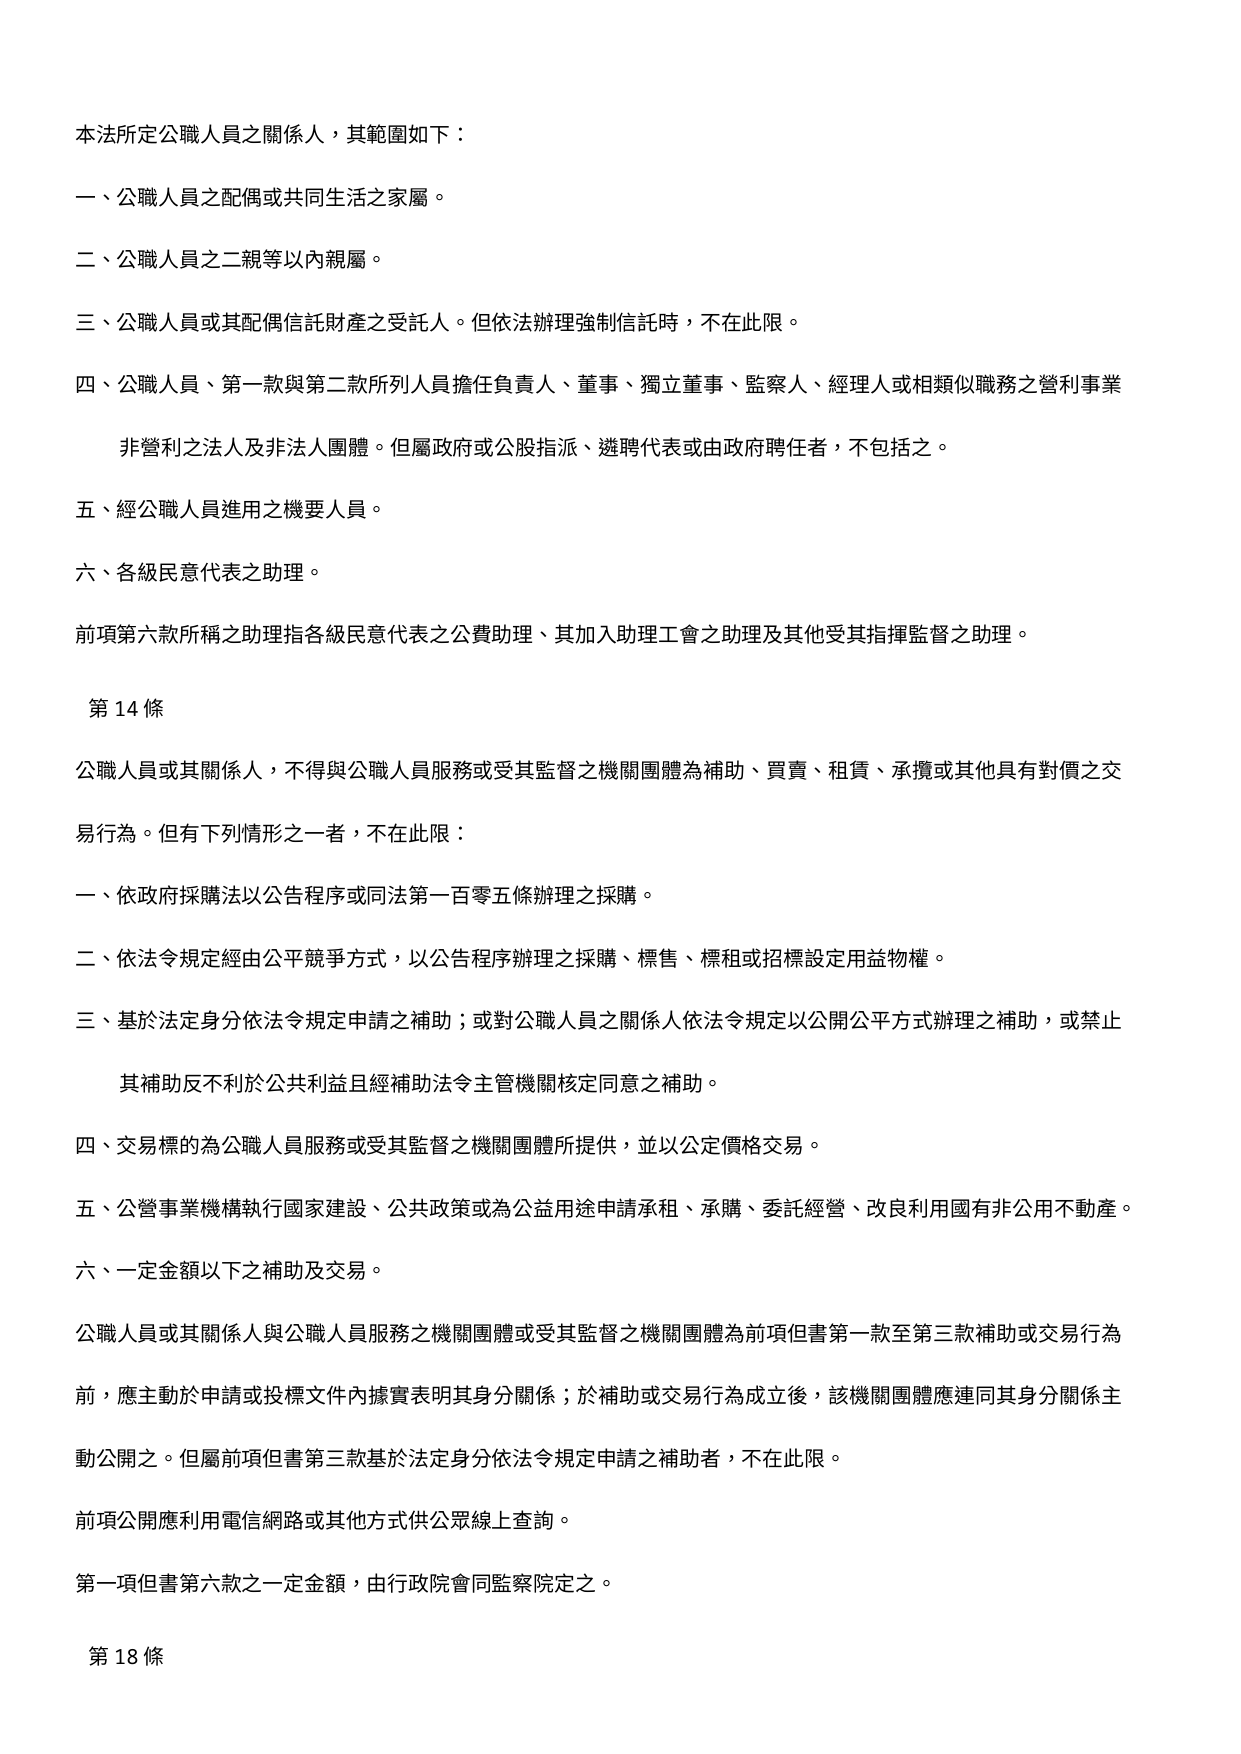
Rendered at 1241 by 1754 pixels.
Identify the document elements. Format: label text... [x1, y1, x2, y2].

text 一、依政府採購法以公告程序或同法第一百零五條辦理之採購。 [75, 853, 1125, 915]
text 六、各級民意代表之助理。 [75, 529, 1125, 592]
text 第14條 [1, 665, 1219, 728]
text 五、公營事業機構執行國家建設、公共政策或為公益用途申請承租、承購、委託經營、改良利用國有非公用不動產。 [75, 1165, 1125, 1228]
text 公職人員或其關係人，不得與公職人員服務或受其監督之機關團體為補助、買賣、租賃、承攬或其他具有對價之交易行為。但有下列情形之一者，不在此限： [75, 728, 1125, 853]
text 四、交易標的為公職人員服務或受其監督之機關團體所提供，並以公定價格交易。 [75, 1103, 1125, 1165]
text 前項公開應利用電信網路或其他方式供公眾線上查詢。 [75, 1478, 1125, 1540]
text 二、依法令規定經由公平競爭方式，以公告程序辦理之採購、標售、標租或招標設定用益物權。 [75, 915, 1125, 978]
text 本法所定公職人員之關係人，其範圍如下： [75, 92, 1125, 154]
text 第一項但書第六款之一定金額，由行政院會同監察院定之。 [75, 1540, 1125, 1603]
text 四、公職人員、第一款與第二款所列人員擔任負責人、董事、獨立董事、監察人、經理人或相類似職務之營利事業、非營利之法人及非法人團體。但屬政府或公股指派、遴聘代表或由政府聘任者，不包括之。 [75, 342, 1125, 467]
text 五、經公職人員進用之機要人員。 [75, 467, 1125, 529]
text 前項第六款所稱之助理指各級民意代表之公費助理、其加入助理工會之助理及其他受其指揮監督之助理。 [75, 592, 1125, 654]
text 一、公職人員之配偶或共同生活之家屬。 [75, 154, 1125, 217]
text 三、基於法定身分依法令規定申請之補助；或對公職人員之關係人依法令規定以公開公平方式辦理之補助，或禁止其補助反不利於公共利益且經補助法令主管機關核定同意之補助。 [75, 978, 1125, 1103]
text 公職人員或其關係人與公職人員服務之機關團體或受其監督之機關團體為前項但書第一款至第三款補助或交易行為前，應主動於申請或投標文件內據實表明其身分關係；於補助或交易行為成立後，該機關團體應連同其身分關係主動公開之。但屬前項但書第三款基於法定身分依法令規定申請之補助者，不在此限。 [75, 1290, 1125, 1478]
text 三、公職人員或其配偶信託財產之受託人。但依法辦理強制信託時，不在此限。 [75, 279, 1125, 342]
text 第18條 [1, 1614, 1219, 1677]
text 六、一定金額以下之補助及交易。 [75, 1228, 1125, 1290]
text 二、公職人員之二親等以內親屬。 [75, 217, 1125, 279]
